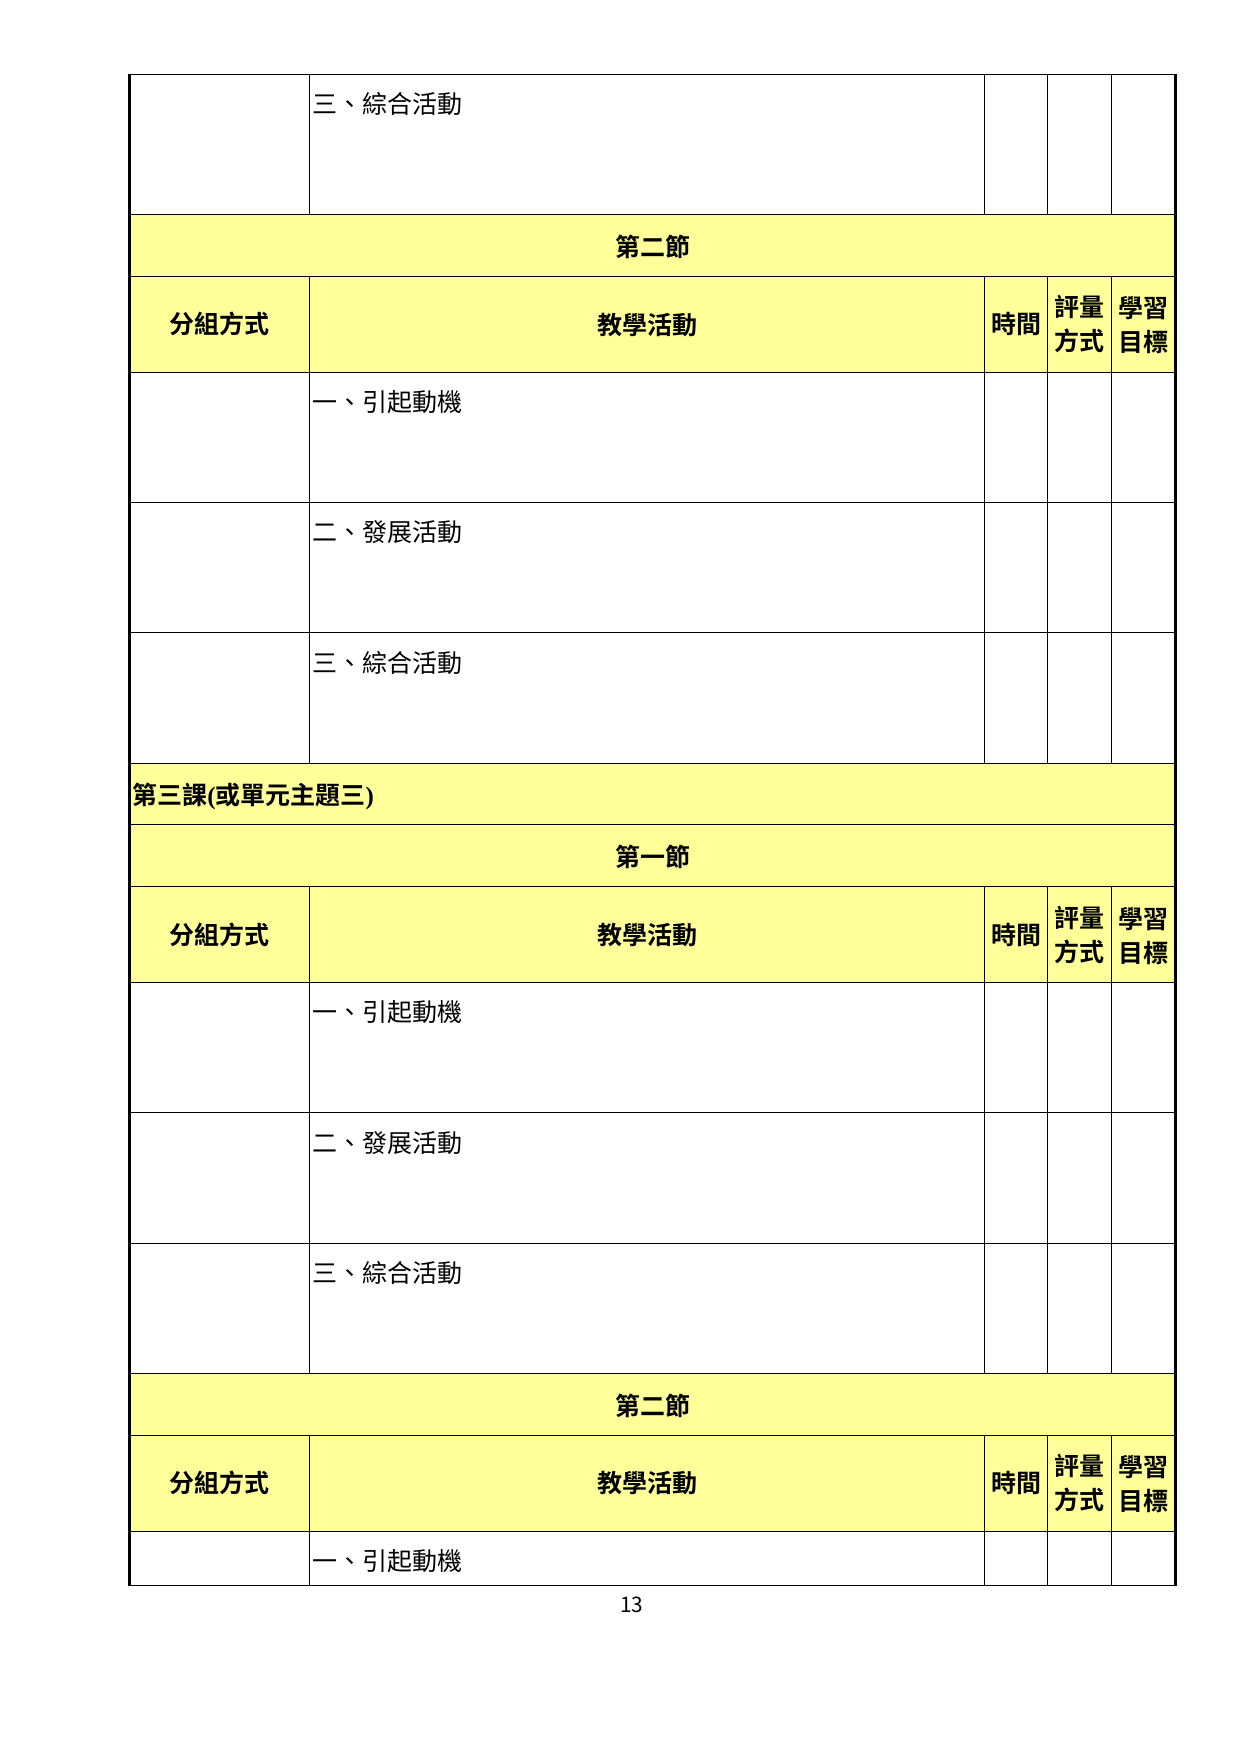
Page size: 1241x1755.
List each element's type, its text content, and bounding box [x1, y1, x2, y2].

table_cell [131, 75, 309, 214]
table_cell [1048, 1244, 1111, 1373]
table_cell [1112, 1532, 1174, 1585]
table_cell [131, 503, 309, 632]
table_cell [1112, 1113, 1174, 1243]
table_cell [1112, 633, 1174, 763]
table_cell [1112, 373, 1174, 502]
table_cell 時間 [985, 887, 1047, 982]
table_cell 第二節 [131, 1374, 1174, 1435]
table_cell 分組方式 [131, 1436, 309, 1531]
table_cell 時間 [985, 1436, 1047, 1531]
table_cell [131, 373, 309, 502]
table_cell [1048, 373, 1111, 502]
table_cell [1112, 75, 1174, 214]
table_cell [985, 503, 1047, 632]
table_cell 教學活動 [310, 1436, 984, 1531]
table_cell [985, 1244, 1047, 1373]
table_cell [131, 633, 309, 763]
table_cell [1048, 75, 1111, 214]
table_cell [1112, 503, 1174, 632]
table_cell [1112, 983, 1174, 1112]
table_cell [985, 983, 1047, 1112]
table_cell 教學活動 [310, 277, 984, 372]
table_cell [131, 1113, 309, 1243]
table_cell [1048, 633, 1111, 763]
table_cell [985, 75, 1047, 214]
table_cell 評量方式 [1048, 1436, 1111, 1531]
table_cell [1048, 1532, 1111, 1585]
table_cell 學習目標 [1112, 887, 1174, 982]
table_cell 一、引起動機 [310, 1532, 984, 1585]
table_cell [131, 1244, 309, 1373]
table_cell [985, 633, 1047, 763]
table_cell 時間 [985, 277, 1047, 372]
table_cell 學習目標 [1112, 277, 1174, 372]
table_cell 第一節 [131, 825, 1174, 886]
table_cell 第二節 [131, 215, 1174, 276]
table_cell [1112, 1244, 1174, 1373]
table_cell 二、發展活動 [310, 1113, 984, 1243]
table_cell [131, 1532, 309, 1585]
table_cell [985, 373, 1047, 502]
table_cell 評量方式 [1048, 887, 1111, 982]
table_cell 三、綜合活動 [310, 75, 984, 214]
table_cell 一、引起動機 [310, 373, 984, 502]
table_cell [131, 983, 309, 1112]
table_cell 教學活動 [310, 887, 984, 982]
table_cell 三、綜合活動 [310, 633, 984, 763]
table_cell 三、綜合活動 [310, 1244, 984, 1373]
table_cell 二、發展活動 [310, 503, 984, 632]
table_cell 一、引起動機 [310, 983, 984, 1112]
table_cell [985, 1532, 1047, 1585]
table_cell 分組方式 [131, 277, 309, 372]
table_cell [1048, 1113, 1111, 1243]
table_cell 評量方式 [1048, 277, 1111, 372]
table_cell [985, 1113, 1047, 1243]
table_cell 學習目標 [1112, 1436, 1174, 1531]
table_cell [1048, 503, 1111, 632]
table_cell [1048, 983, 1111, 1112]
table_cell 分組方式 [131, 887, 309, 982]
table_cell 第三課(或單元主題三) [131, 764, 1174, 824]
